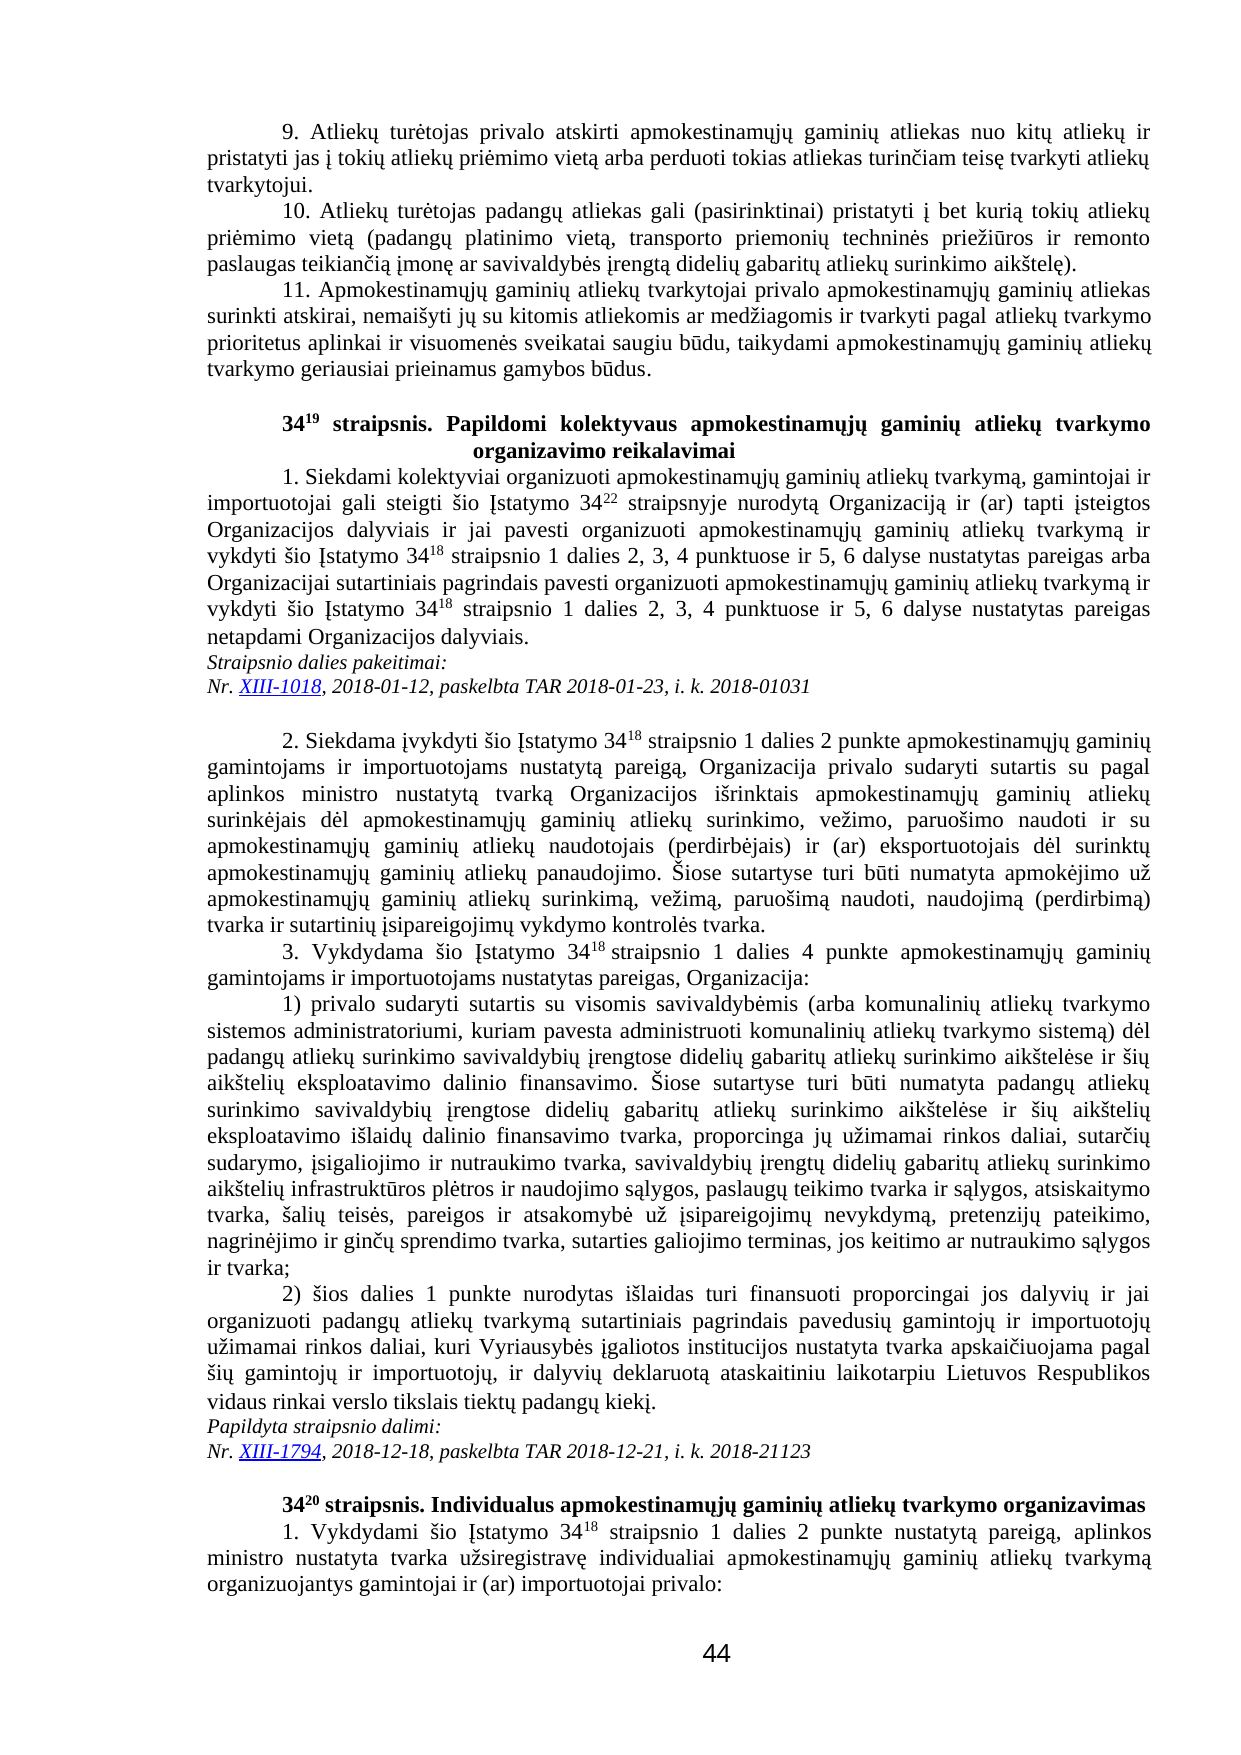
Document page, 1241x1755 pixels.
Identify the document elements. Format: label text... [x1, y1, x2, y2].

text 10. Atliekų turėtojas padangų atliekas gali (pasirinktinai) pristatyti į bet kurią tokių atliekų priėmimo vietą (padangų platinimo vietą, transporto priemonių techninės priežiūros ir remonto paslaugas teikiančią įmonę ar savivaldybės įrengtą didelių gabaritų atliekų surinkimo aikštelę). [207, 197, 1152, 276]
text 11. Apmokestinamųjų gaminių atliekų tvarkytojai privalo apmokestinamųjų gaminių atliekas surinkti atskirai, nemaišyti jų su kitomis atliekomis ar medžiagomis ir tvarkyti pagal atliekų tvarkymo prioritetus aplinkai ir visuomenės sveikatai saugiu būdu, taikydami apmokestinamųjų gaminių atliekų tvarkymo geriausiai prieinamus gamybos būdus. [207, 276, 1152, 382]
text Nr. XIII-1794, 2018-12-18, paskelbta TAR 2018-12-21, i. k. 2018-21123 [207, 1438, 1152, 1463]
text 3420 straipsnis. Individualus apmokestinamųjų gaminių atliekų tvarkymo organizavimas [282, 1491, 1152, 1518]
text Straipsnio dalies pakeitimai: [207, 650, 1152, 674]
text Papildyta straipsnio dalimi: [207, 1414, 1152, 1438]
text 3. Vykdydama šio Įstatymo 3418 straipsnio 1 dalies 4 punkte apmokestinamųjų gaminių gamintojams ir importuotojams nustatytas pareigas, Organizacija: [207, 938, 1152, 990]
text 1) privalo sudaryti sutartis su visomis savivaldybėmis (arba komunalinių atliekų tvarkymo sistemos administratoriumi, kuriam pavesta administruoti komunalinių atliekų tvarkymo sistemą) dėl padangų atliekų surinkimo savivaldybių įrengtose didelių gabaritų atliekų surinkimo aikštelėse ir šių aikštelių eksploatavimo dalinio finansavimo. Šiose sutartyse turi būti numatyta padangų atliekų surinkimo savivaldybių įrengtose didelių gabaritų atliekų surinkimo aikštelėse ir šių aikštelių eksploatavimo išlaidų dalinio finansavimo tvarka, proporcinga jų užimamai rinkos daliai, sutarčių sudarymo, įsigaliojimo ir nutraukimo tvarka, savivaldybių įrengtų didelių gabaritų atliekų surinkimo aikštelių infrastruktūros plėtros ir naudojimo sąlygos, paslaugų teikimo tvarka ir sąlygos, atsiskaitymo tvarka, šalių teisės, pareigos ir atsakomybė už įsipareigojimų nevykdymą, pretenzijų pateikimo, nagrinėjimo ir ginčų sprendimo tvarka, sutarties galiojimo terminas, jos keitimo ar nutraukimo sąlygos ir tvarka; [207, 990, 1152, 1280]
text 2. Siekdama įvykdyti šio Įstatymo 3418 straipsnio 1 dalies 2 punkte apmokestinamųjų gaminių gamintojams ir importuotojams nustatytą pareigą, Organizacija privalo sudaryti sutartis su pagal aplinkos ministro nustatytą tvarką Organizacijos išrinktais apmokestinamųjų gaminių atliekų surinkėjais dėl apmokestinamųjų gaminių atliekų surinkimo, vežimo, paruošimo naudoti ir su apmokestinamųjų gaminių atliekų naudotojais (perdirbėjais) ir (ar) eksportuotojais dėl surinktų apmokestinamųjų gaminių atliekų panaudojimo. Šiose sutartyse turi būti numatyta apmokėjimo už apmokestinamųjų gaminių atliekų surinkimą, vežimą, paruošimą naudoti, naudojimą (perdirbimą) tvarka ir sutartinių įsipareigojimų vykdymo kontrolės tvarka. [207, 727, 1152, 938]
text Nr. XIII-1018, 2018-01-12, paskelbta TAR 2018-01-23, i. k. 2018-01031 [207, 674, 1152, 698]
text 1. Siekdami kolektyviai organizuoti apmokestinamųjų gaminių atliekų tvarkymą, gamintojai ir importuotojai gali steigti šio Įstatymo 3422 straipsnyje nurodytą Organizaciją ir (ar) tapti įsteigtos Organizacijos dalyviais ir jai pavesti organizuoti apmokestinamųjų gaminių atliekų tvarkymą ir vykdyti šio Įstatymo 3418 straipsnio 1 dalies 2, 3, 4 punktuose ir 5, 6 dalyse nustatytas pareigas arba Organizacijai sutartiniais pagrindais pavesti organizuoti apmokestinamųjų gaminių atliekų tvarkymą ir vykdyti šio Įstatymo 3418 straipsnio 1 dalies 2, 3, 4 punktuose ir 5, 6 dalyse nustatytas pareigas netapdami Organizacijos dalyviais. [207, 463, 1152, 650]
text 2) šios dalies 1 punkte nurodytas išlaidas turi finansuoti proporcingai jos dalyvių ir jai organizuoti padangų atliekų tvarkymą sutartiniais pagrindais pavedusių gamintojų ir importuotojų užimamai rinkos daliai, kuri Vyriausybės įgaliotos institucijos nustatyta tvarka apskaičiuojama pagal šių gamintojų ir importuotojų, ir dalyvių deklaruotą ataskaitiniu laikotarpiu Lietuvos Respublikos vidaus rinkai verslo tikslais tiektų padangų kiekį. [207, 1280, 1152, 1414]
text 1. Vykdydami šio Įstatymo 3418 straipsnio 1 dalies 2 punkte nustatytą pareigą, aplinkos ministro nustatyta tvarka užsiregistravę individualiai apmokestinamųjų gaminių atliekų tvarkymą organizuojantys gamintojai ir (ar) importuotojai privalo: [207, 1518, 1152, 1597]
text 3419 straipsnis. Papildomi kolektyvaus apmokestinamųjų gaminių atliekų tvarkymo organizavimo reikalavimai [282, 410, 1152, 463]
text 9. Atliekų turėtojas privalo atskirti apmokestinamųjų gaminių atliekas nuo kitų atliekų ir pristatyti jas į tokių atliekų priėmimo vietą arba perduoti tokias atliekas turinčiam teisę tvarkyti atliekų tvarkytojui. [207, 118, 1152, 197]
